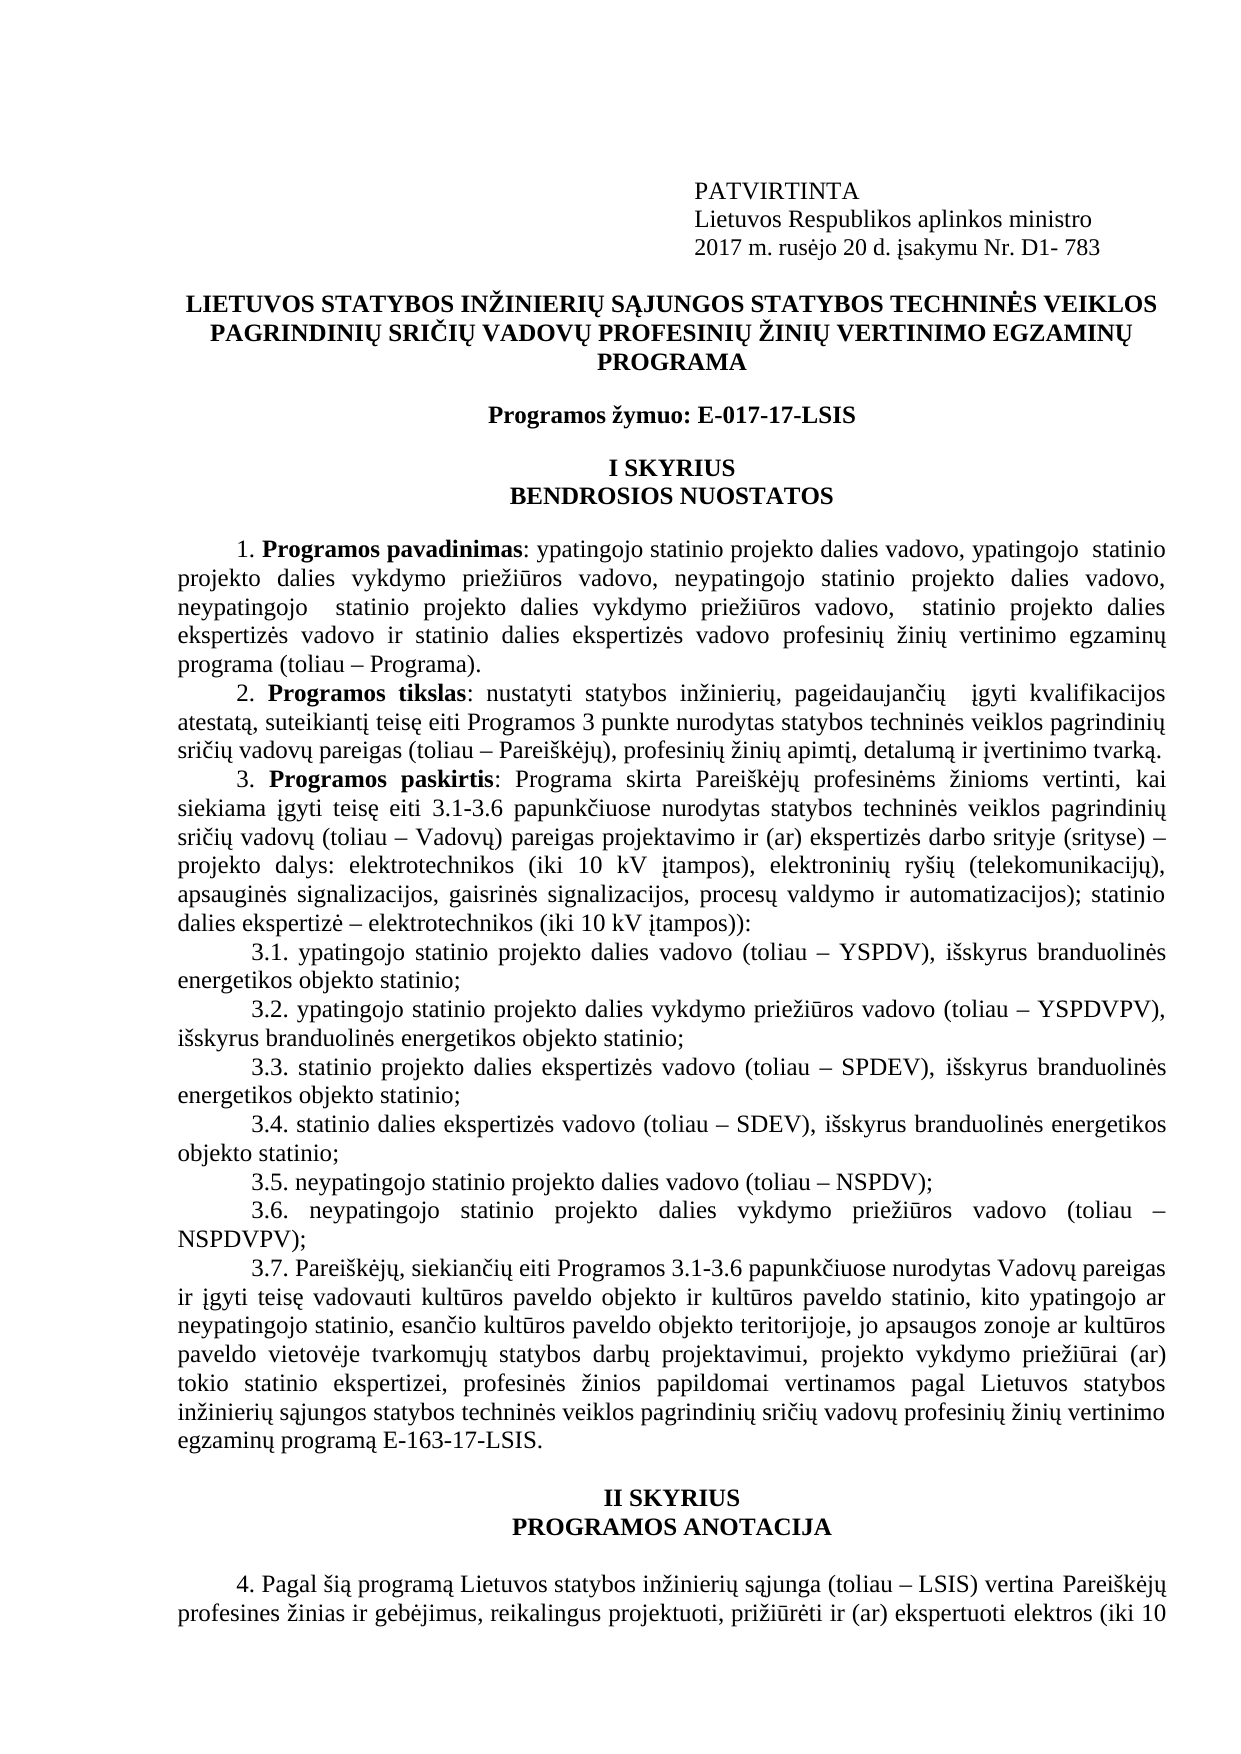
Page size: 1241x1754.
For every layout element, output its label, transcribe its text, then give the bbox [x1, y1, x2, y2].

text LIETUVOS STATYBOS INŽINIERIŲ SĄJUNGOS STATYBOS TECHNINĖS VEIKLOS PAGRINDINIŲ SRIČIŲ VADOVŲ PROFESINIŲ ŽINIŲ VERTINIMO EGZAMINŲ PROGRAMA [177, 289, 1166, 376]
text Programos žymuo: E-017-17-LSIS [177, 400, 1166, 429]
text BENDROSIOS NUOSTATOS [177, 481, 1166, 510]
text PROGRAMOS ANOTACIJA [177, 1512, 1166, 1541]
text 1. Programos pavadinimas: ypatingojo statinio projekto dalies vadovo, ypatingojo statinio projekto dalies vykdymo priežiūros vadovo, neypatingojo statinio projekto dalies vadovo, neypatingojo statinio projekto dalies vykdymo priežiūros vadovo, statinio projekto dalies ekspertizės vadovo ir statinio dalies ekspertizės vadovo profesinių žinių vertinimo egzaminų programa (toliau – Programa). [177, 534, 1166, 678]
text I SKYRIUS [177, 453, 1166, 481]
text 4. Pagal šią programą Lietuvos statybos inžinierių sąjunga (toliau – LSIS) vertina Pareiškėjų profesines žinias ir gebėjimus, reikalingus projektuoti, prižiūrėti ir (ar) ekspertuoti elektros (iki 10 [177, 1569, 1166, 1627]
text 3.4. statinio dalies ekspertizės vadovo (toliau – SDEV), išskyrus branduolinės energetikos objekto statinio; [177, 1109, 1166, 1167]
text 3.2. ypatingojo statinio projekto dalies vykdymo priežiūros vadovo (toliau – YSPDVPV), išskyrus branduolinės energetikos objekto statinio; [177, 994, 1166, 1052]
text 3.6. neypatingojo statinio projekto dalies vykdymo priežiūros vadovo (toliau – NSPDVPV); [177, 1196, 1166, 1253]
text PATVIRTINTA [694, 176, 1166, 204]
text 2. Programos tikslas: nustatyti statybos inžinierių, pageidaujančių įgyti kvalifikacijos atestatą, suteikiantį teisę eiti Programos 3 punkte nurodytas statybos techninės veiklos pagrindinių sričių vadovų pareigas (toliau – Pareiškėjų), profesinių žinių apimtį, detalumą ir įvertinimo tvarką. [177, 678, 1166, 764]
text 3.3. statinio projekto dalies ekspertizės vadovo (toliau – SPDEV), išskyrus branduolinės energetikos objekto statinio; [177, 1052, 1166, 1109]
text Lietuvos Respublikos aplinkos ministro [694, 204, 1166, 233]
text 3. Programos paskirtis: Programa skirta Pareiškėjų profesinėms žinioms vertinti, kai siekiama įgyti teisę eiti 3.1-3.6 papunkčiuose nurodytas statybos techninės veiklos pagrindinių sričių vadovų (toliau – Vadovų) pareigas projektavimo ir (ar) ekspertizės darbo srityje (srityse) – projekto dalys: elektrotechnikos (iki 10 kV įtampos), elektroninių ryšių (telekomunikacijų), apsauginės signalizacijos, gaisrinės signalizacijos, procesų valdymo ir automatizacijos); statinio dalies ekspertizė – elektrotechnikos (iki 10 kV įtampos)): [177, 764, 1166, 937]
text II SKYRIUS [177, 1483, 1166, 1512]
text 3.5. neypatingojo statinio projekto dalies vadovo (toliau – NSPDV); [177, 1167, 1166, 1196]
text 3.7. Pareiškėjų, siekiančių eiti Programos 3.1-3.6 papunkčiuose nurodytas Vadovų pareigas ir įgyti teisę vadovauti kultūros paveldo objekto ir kultūros paveldo statinio, kito ypatingojo ar neypatingojo statinio, esančio kultūros paveldo objekto teritorijoje, jo apsaugos zonoje ar kultūros paveldo vietovėje tvarkomųjų statybos darbų projektavimui, projekto vykdymo priežiūrai (ar) tokio statinio ekspertizei, profesinės žinios papildomai vertinamos pagal Lietuvos statybos inžinierių sąjungos statybos techninės veiklos pagrindinių sričių vadovų profesinių žinių vertinimo egzaminų programą E-163-17-LSIS. [177, 1253, 1166, 1454]
text 3.1. ypatingojo statinio projekto dalies vadovo (toliau – YSPDV), išskyrus branduolinės energetikos objekto statinio; [177, 937, 1166, 994]
text 2017 m. rusėjo 20 d. įsakymu Nr. D1- 783 [694, 233, 1166, 261]
